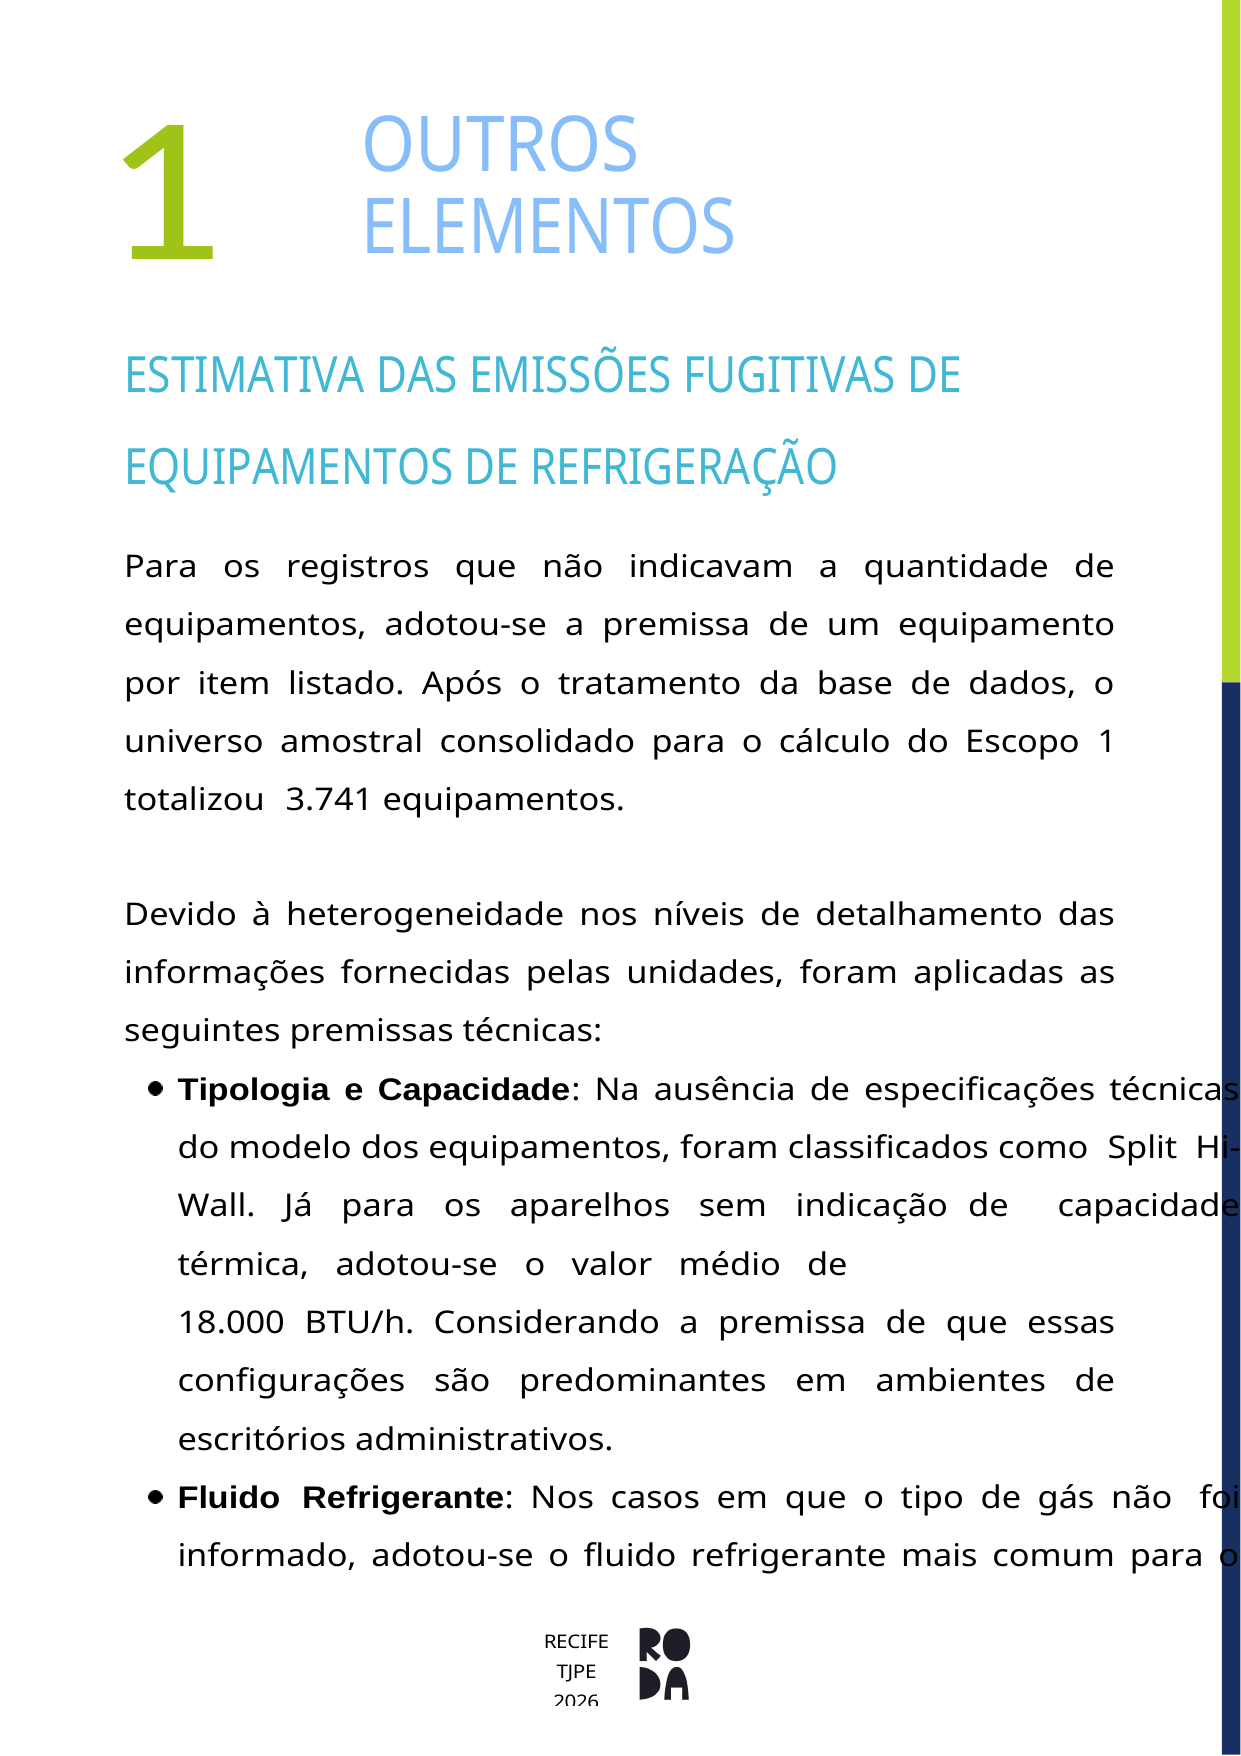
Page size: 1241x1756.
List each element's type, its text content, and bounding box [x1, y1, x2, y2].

list Fluido Refrigerante: Nos casos em que o tipo de gás não foi informado, adotou-se o fluido refrigerante mais comum para o modelo de equipamento, considerando de forma conservadora aquele com maior Potencial de Aquecimento Global (GWP), visando evitar a subestimação das emissões. [147, 1475, 1221, 1576]
list Tipologia e Capacidade: Na ausência de especificações técnicas do modelo dos equipamentos, foram classificados como Split Hi-Wall. Já para os aparelhos sem indicação de capacidade térmica, adotou-se o valor médio de [147, 1067, 1221, 1284]
text Devido à heterogeneidade nos níveis de detalhamento das informações fornecidas pelas unidades, foram aplicadas as seguintes premissas técnicas: [124, 892, 1116, 1051]
text Para os registros que não indicavam a quantidade de equipamentos, adotou-se a premissa de um equipamento por item listado. Após o tratamento da base de dados, o universo amostral consolidado para o cálculo do Escopo 1 totalizou 3.741 equipamentos. [124, 544, 1116, 820]
text 18.000 BTU/h. Considerando a premissa de que essas configurações são predominantes em ambientes de escritórios administrativos. [177, 1300, 1116, 1459]
subtitle ESTIMATIVA DAS EMISSÕES FUGITIVAS DE EQUIPAMENTOS DE REFRIGERAÇÃO [124, 339, 1221, 499]
